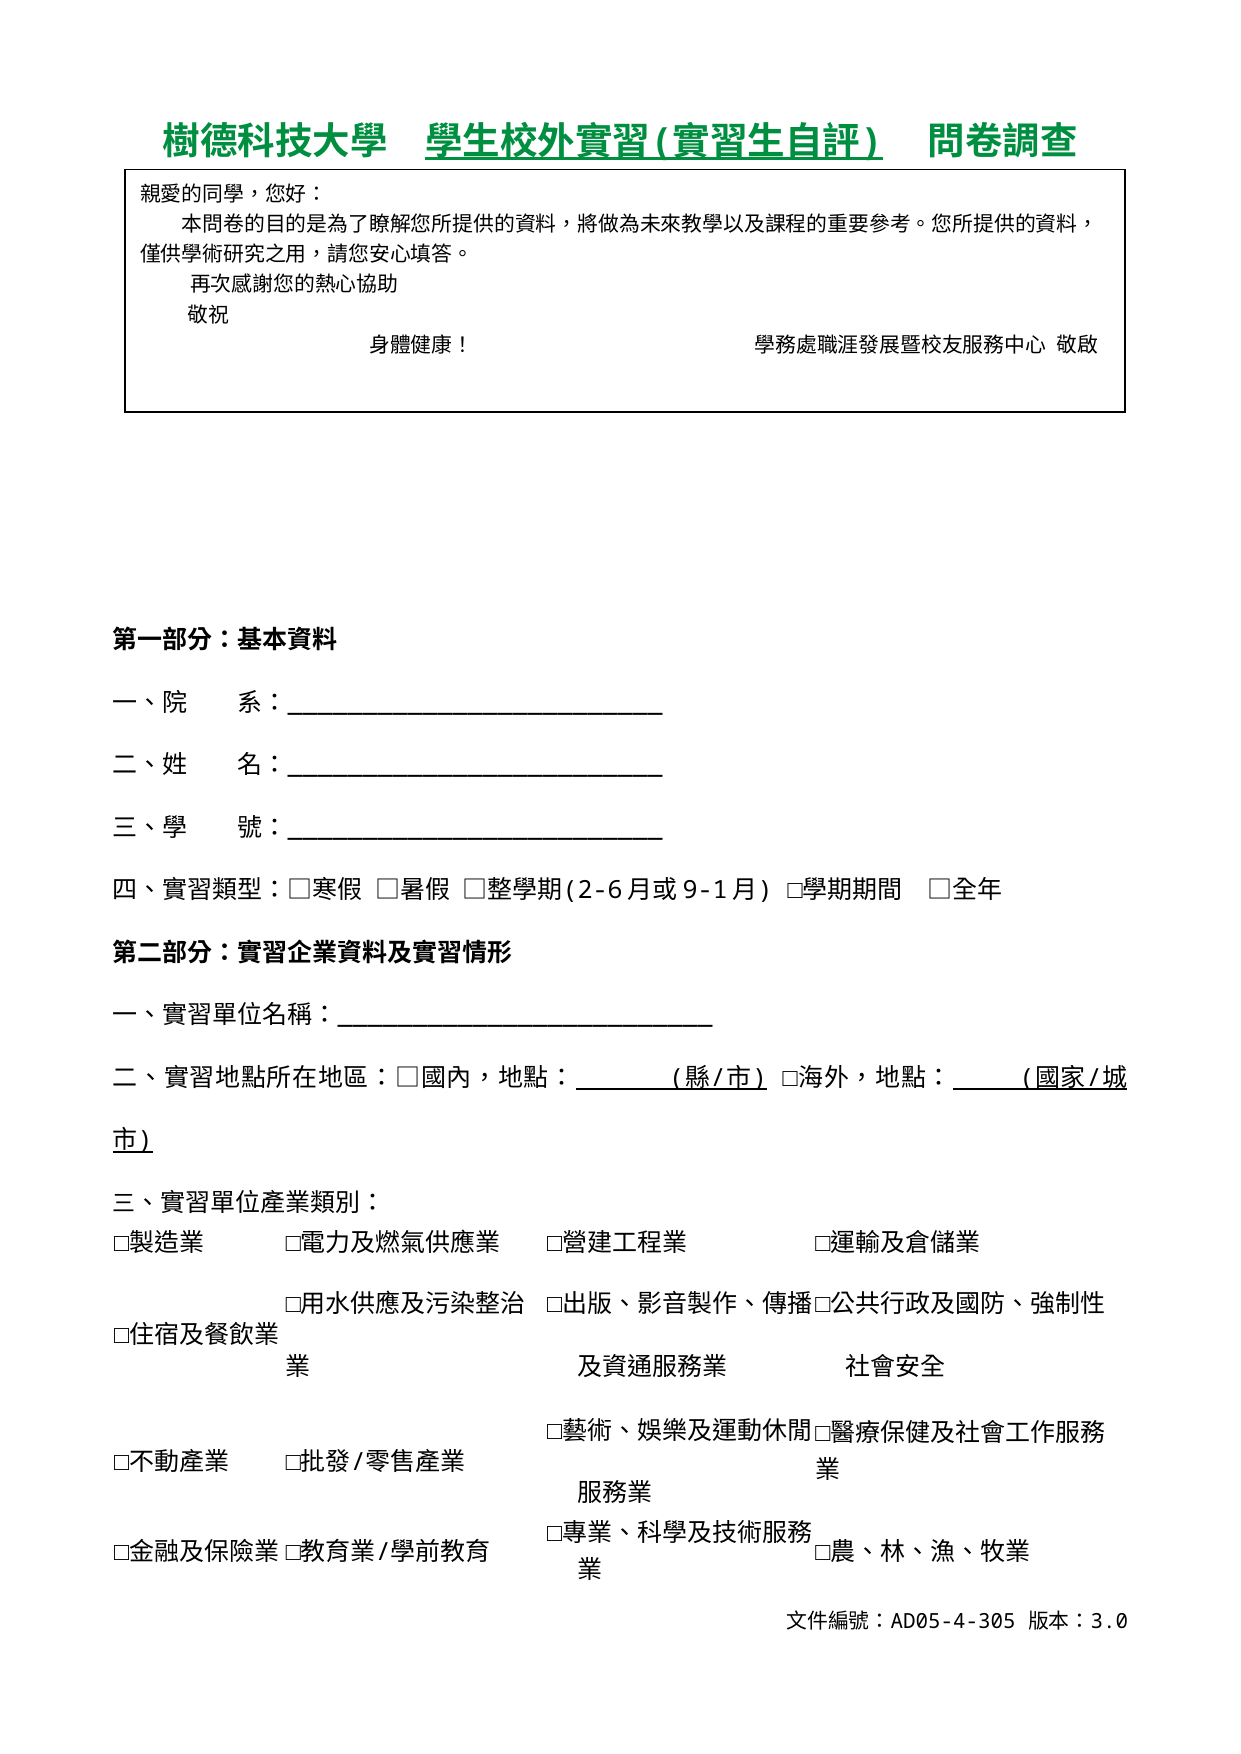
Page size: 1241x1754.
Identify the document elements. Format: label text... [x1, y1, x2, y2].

table_header □營建工程業 [545, 1221, 814, 1259]
table_cell □批發/零售產業 [284, 1385, 545, 1512]
table_cell □不動產業 [113, 1385, 284, 1512]
table_header □電力及燃氣供應業 [284, 1221, 545, 1259]
table_header □製造業 [113, 1221, 284, 1259]
text 樹德科技大學 學生校外實習(實習生自評) 問卷調查 [112, 96, 1128, 159]
text 三、學 號：_________________________ [112, 784, 1128, 846]
text 二、實習地點所在地區：□國內，地點： (縣/市) □海外，地點： (國家/城市) [112, 1034, 1128, 1159]
table_cell □出版、影音製作、傳播 及資通服務業 [545, 1259, 814, 1385]
text 二、姓 名：_________________________ [112, 721, 1128, 784]
table_header □運輸及倉儲業 [814, 1221, 1128, 1259]
table_cell □公共行政及國防、強制性 社會安全 [814, 1259, 1128, 1385]
table_cell □教育業/學前教育 [284, 1512, 545, 1585]
table_cell □醫療保健及社會工作服務業 [814, 1385, 1128, 1512]
table_cell □農、林、漁、牧業 [814, 1512, 1128, 1585]
table_cell □住宿及餐飲業 [113, 1259, 284, 1385]
table_cell □金融及保險業 [113, 1512, 284, 1585]
text 一、實習單位名稱：_________________________ [112, 971, 1128, 1034]
table_cell □專業、科學及技術服務 業 [545, 1512, 814, 1585]
text 一、院 系：_________________________ [112, 659, 1128, 721]
text 第一部分：基本資料 [112, 596, 1128, 659]
table_cell □藝術、娛樂及運動休閒 服務業 [545, 1385, 814, 1512]
text 四、實習類型：□寒假 □暑假 □整學期(2-6月或9-1月) □學期期間 □全年 [112, 846, 1128, 909]
table_cell □用水供應及污染整治業 [284, 1259, 545, 1385]
text 第二部分：實習企業資料及實習情形 [112, 909, 1128, 971]
text 三、實習單位產業類別： [112, 1159, 1128, 1221]
